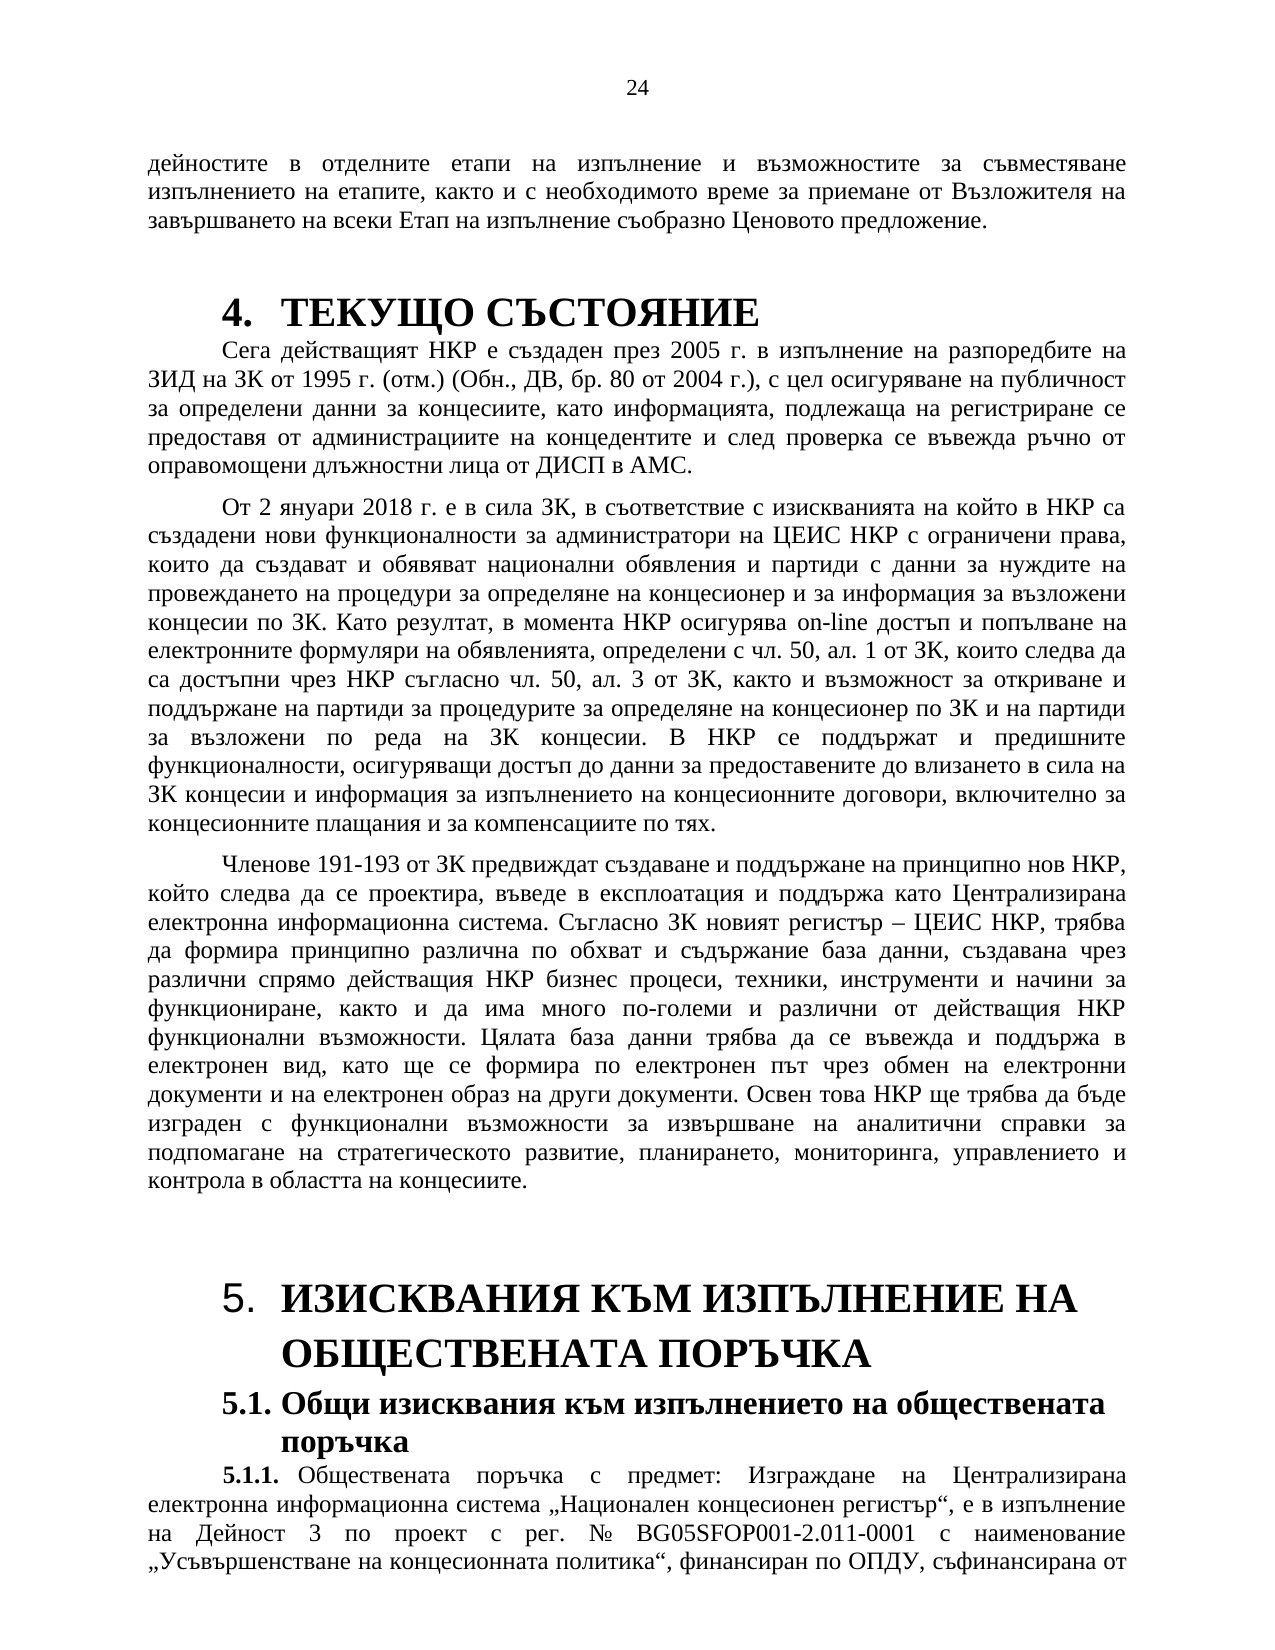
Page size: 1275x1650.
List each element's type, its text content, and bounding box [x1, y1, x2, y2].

text Сега действащият НКР е създаден през 2005 г. в изпълнение на разпоредбите на ЗИД на ЗК от 1995 г. (отм.) (Обн., ДВ, бр. 80 от 2004 г.), с цел осигуряване на публичност за определени данни за концесиите, като информацията, подлежаща на регистриране се предоставя от администрациите на концедентите и след проверка се въвежда ръчно от оправомощени длъжностни лица от ДИСП в АМС. [148, 336, 1127, 479]
text От 2 януари 2018 г. е в сила ЗК, в съответствие с изискванията на който в НКР са създадени нови функционалности за администратори на ЦЕИС НКР с ограничени права, които да създават и обявяват национални обявления и партиди с данни за нуждите на провеждането на процедури за определяне на концесионер и за информация за възложени концесии по ЗК. Като резултат, в момента НКР осигурява on-line достъп и попълване на електронните формуляри на обявленията, определени с чл. 50, ал. 1 от ЗК, които следва да са достъпни чрез НКР съгласно чл. 50, ал. 3 от ЗК, както и възможност за откриване и поддържане на партиди за процедурите за определяне на концесионер по ЗК и на партиди за възложени по реда на ЗК концесии. В НКР се поддържат и предишните функционалности, осигуряващи достъп до данни за предоставените до влизането в сила на ЗК концесии и информация за изпълнението на концесионните договори, включително за концесионните плащания и за компенсациите по тях. [148, 492, 1127, 837]
list Обществената поръчка с предмет: Изграждане на Централизирана електронна информационна система „Национален концесионен регистър“, е в изпълнение на Дейност 3 по проект с рег. № BG05SFOP001-2.011-0001 с наименование „Усъвършенстване на концесионната политика“, финансиран по ОПДУ, съфинансирана от [148, 1460, 1127, 1575]
text Членове 191-193 от ЗК предвиждат създаване и поддържане на принципно нов НКР, който следва да се проектира, въведе в експлоатация и поддържа като Централизирана електронна информационна система. Съгласно ЗК новият регистър – ЦЕИС НКР, трябва да формира принципно различна по обхват и съдържание база данни, създавана чрез различни спрямо действащия НКР бизнес процеси, техники, инструменти и начини за функциониране, както и да има много по-големи и различни от действащия НКР функционални възможности. Цялата база данни трябва да се въвежда и поддържа в електронен вид, като ще се формира по електронен път чрез обмен на електронни документи и на електронен образ на други документи. Освен това НКР ще трябва да бъде изграден с функционални възможности за извършване на аналитични справки за подпомагане на стратегическото развитие, планирането, мониторинга, управлението и контрола в областта на концесиите. [148, 849, 1127, 1194]
list дейностите в отделните етапи на изпълнение и възможностите за съвместяване изпълнението на етапите, както и с необходимото време за приемане от Възложителя на завършването на всеки Етап на изпълнение съобразно Ценовото предложение. [148, 148, 1127, 234]
subtitle Общи изисквания към изпълнението на обществената поръчка [222, 1383, 1127, 1460]
subtitle ТЕКУЩО СЪСТОЯНИЕ [222, 288, 1127, 336]
subtitle ИЗИСКВАНИЯ КЪМ ИЗПЪЛНЕНИЕ НА обществената ПОРЪЧКа [222, 1273, 1127, 1376]
